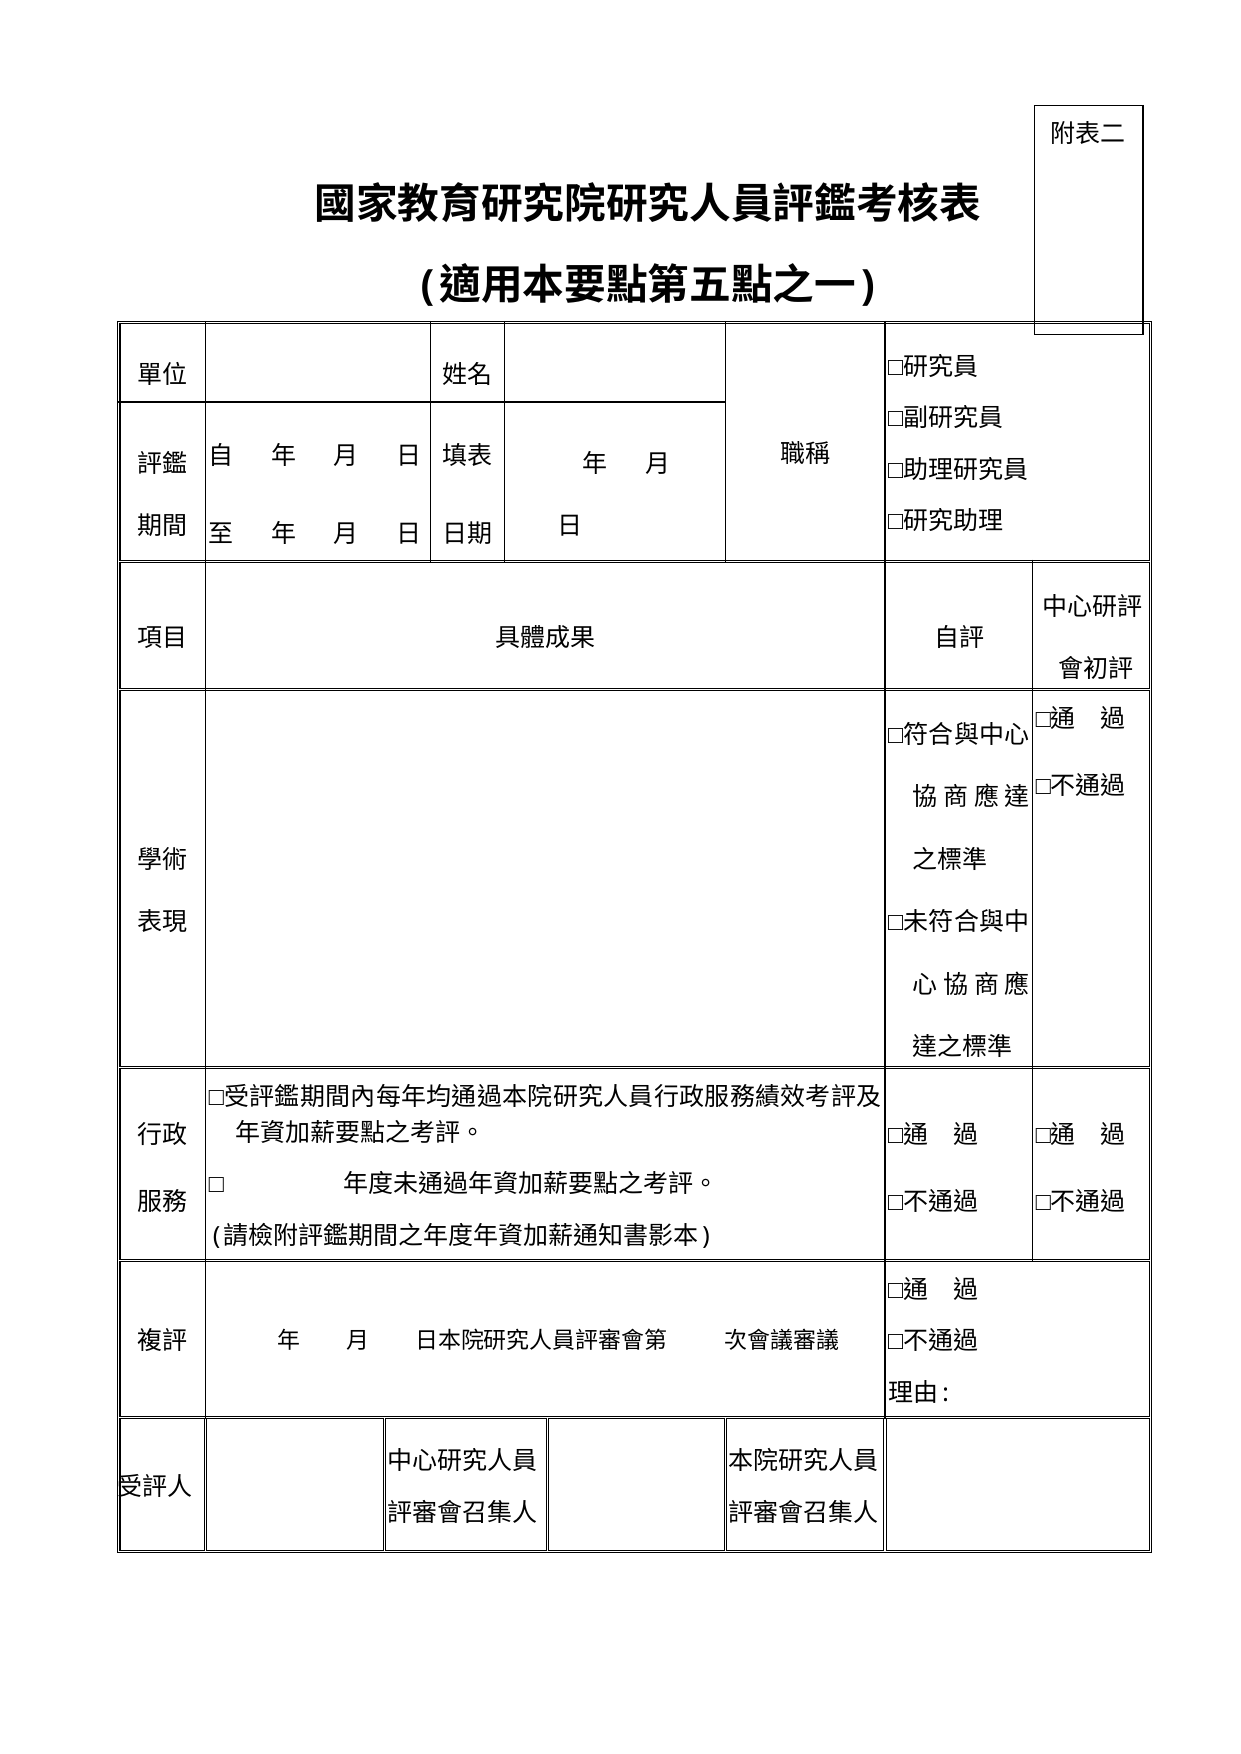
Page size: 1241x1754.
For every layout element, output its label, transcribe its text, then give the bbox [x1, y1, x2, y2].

text 國家教育研究院研究人員評鑑考核表 [202, 158, 1034, 221]
table_cell [206, 691, 884, 1066]
table_header □研究員 □副研究員 □助理研究員 □研究助理 [886, 324, 1149, 559]
table_header [505, 324, 725, 401]
table_cell 項目 [121, 563, 205, 688]
table_cell 評鑑 期間 [121, 403, 205, 559]
table_header 姓名 [431, 324, 504, 401]
table_cell 具體成果 [206, 563, 884, 688]
table_cell □符合與中心協商應達之標準 □未符合與中心協商應達之標準 [886, 691, 1032, 1066]
table_cell 受評人 [121, 1419, 204, 1550]
table_cell 年 月 日本院研究人員評審會第 次會議審議 [206, 1262, 884, 1416]
table_cell 自 年 月 日 至 年 月 日 [206, 403, 430, 559]
table_header [206, 324, 430, 401]
table_cell 中心研評會初評 [1033, 563, 1149, 688]
table_cell [207, 1419, 383, 1550]
table_cell 年 月 日 [505, 403, 725, 559]
table_cell [549, 1419, 724, 1550]
text 附表二 [1050, 114, 1127, 150]
table_cell 本院研究人員 評審會召集人 [727, 1419, 883, 1550]
table_header 職稱 [726, 324, 884, 559]
table_cell 填表 日期 [431, 403, 504, 559]
table_cell □通 過 □不通過 [1033, 691, 1149, 1066]
table_cell 學術 表現 [121, 691, 205, 1066]
table_cell □通 過 □不通過 理由: [886, 1262, 1149, 1416]
table_cell 自評 [886, 563, 1032, 688]
table_cell 複評 [121, 1262, 205, 1416]
table_cell □受評鑑期間內每年均通過本院研究人員行政服務績效考評及年資加薪要點之考評。 □ 年度未通過年資加薪要點之考評。 (請檢附評鑑期間之年度年資加薪通知書影本) [206, 1069, 884, 1259]
table_header 單位 [121, 324, 205, 401]
text (適用本要點第五點之一) [202, 239, 1034, 302]
table_cell 行政 服務 [121, 1069, 205, 1259]
text [1035, 324, 1142, 334]
table_cell [887, 1419, 1149, 1550]
text [1035, 106, 1142, 321]
table_cell □通 過 □不通過 [886, 1069, 1032, 1259]
table_cell 中心研究人員 評審會召集人 [386, 1419, 546, 1550]
table_cell □通 過 □不通過 [1033, 1069, 1149, 1259]
